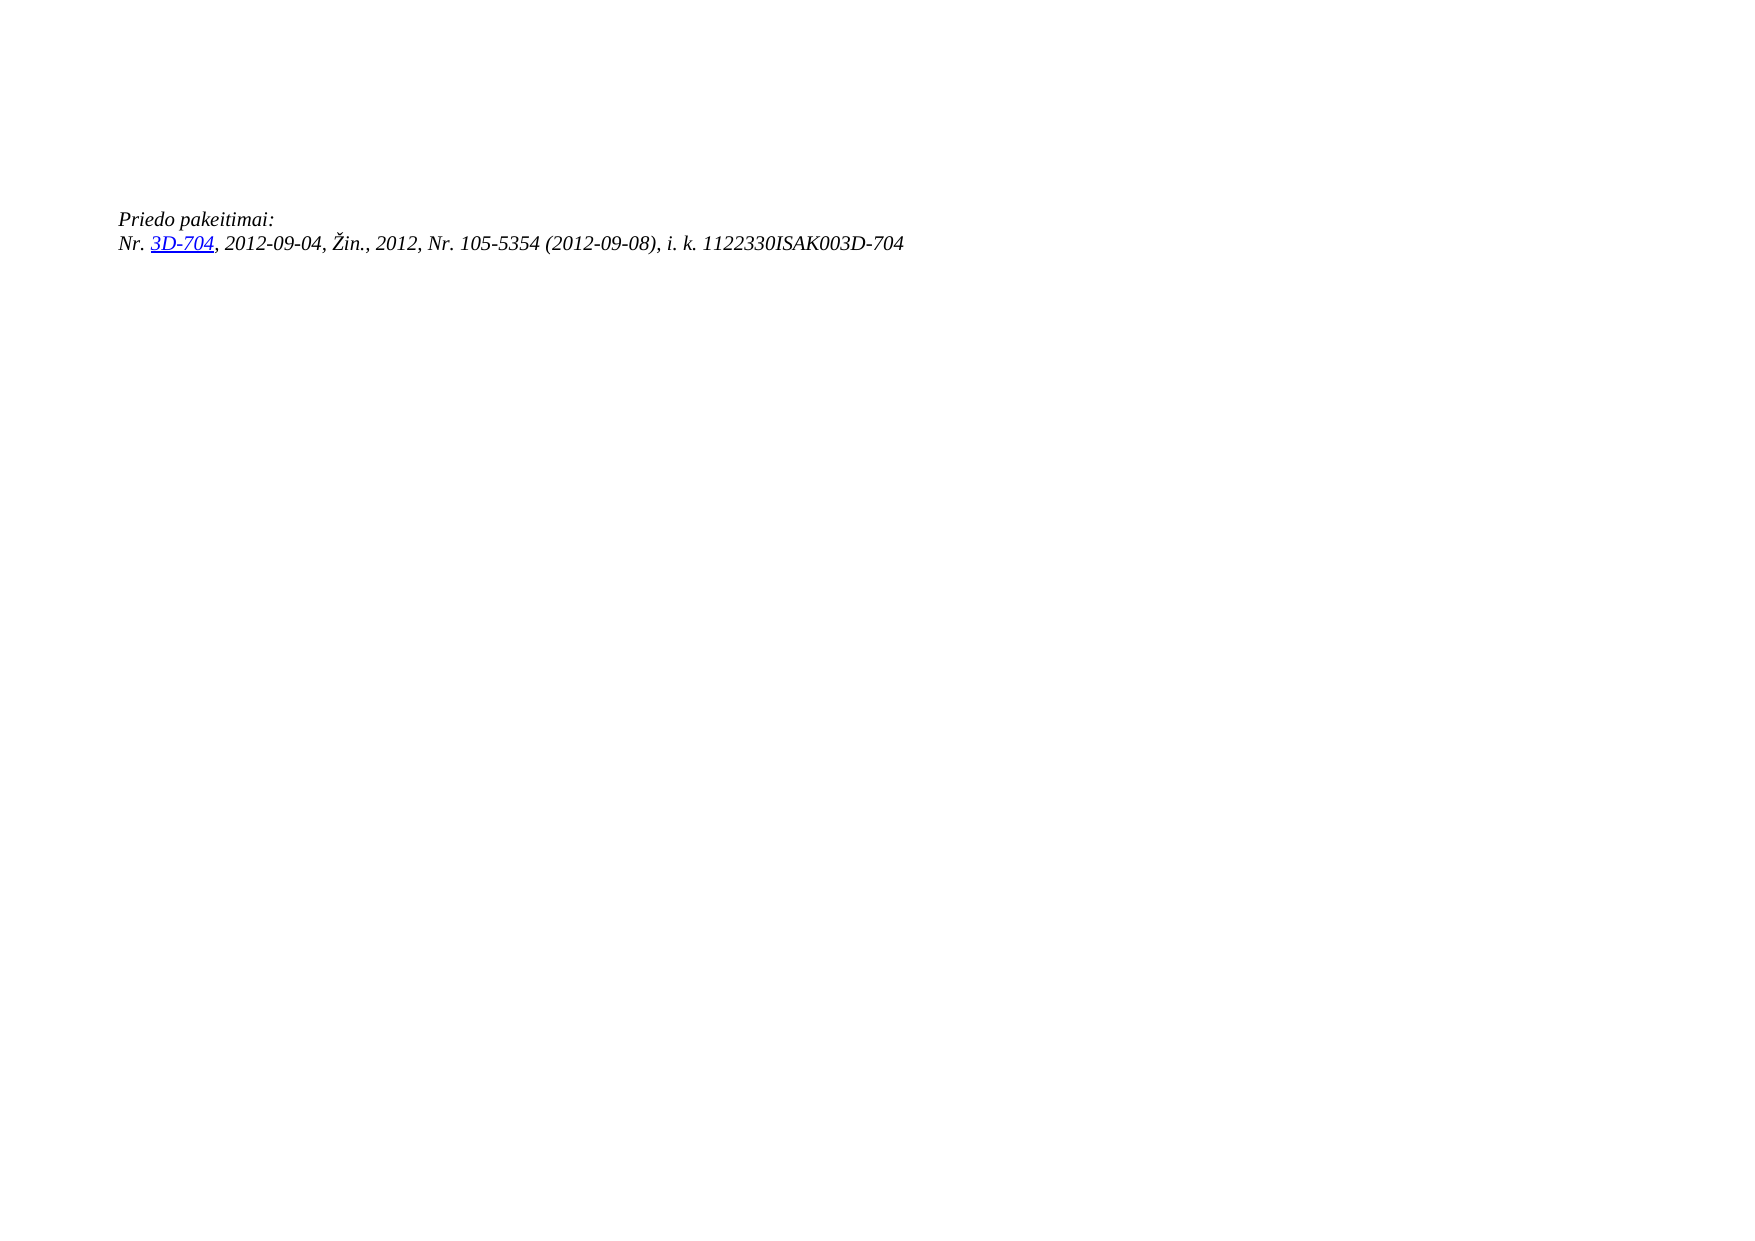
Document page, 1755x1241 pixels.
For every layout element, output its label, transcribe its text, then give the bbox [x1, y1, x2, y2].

text Priedo pakeitimai: [118, 207, 1636, 231]
text Nr. 3D-704, 2012-09-04, Žin., 2012, Nr. 105-5354 (2012-09-08), i. k. 1122330ISAK003D-704 [118, 231, 1636, 255]
